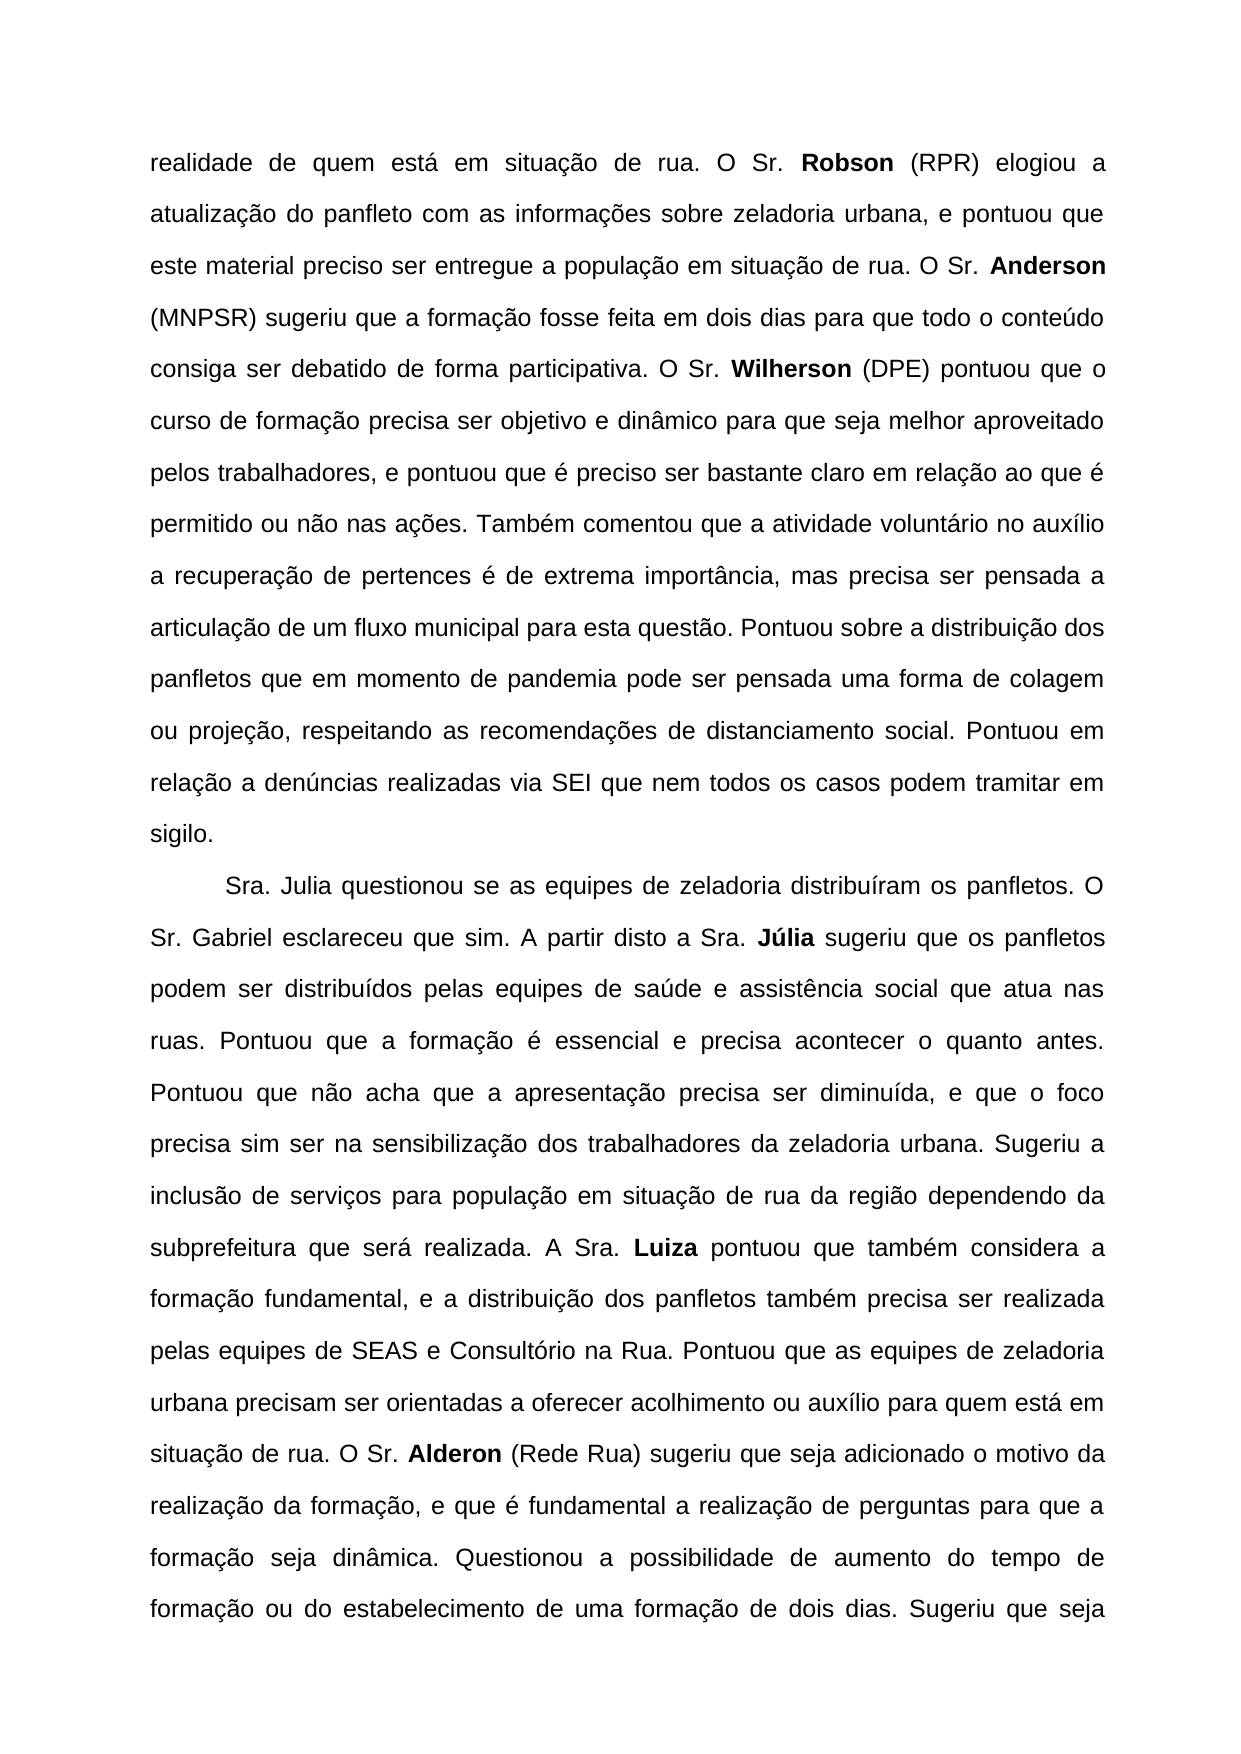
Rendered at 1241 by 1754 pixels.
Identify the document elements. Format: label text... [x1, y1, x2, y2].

text Sra. Julia questionou se as equipes de zeladoria distribuíram os panfletos. O Sr. Gabriel esclareceu que sim. A partir disto a Sra. Júlia sugeriu que os panfletos podem ser distribuídos pelas equipes de saúde e assistência social que atua nas ruas. Pontuou que a formação é essencial e precisa acontecer o quanto antes. Pontuou que não acha que a apresentação precisa ser diminuída, e que o foco precisa sim ser na sensibilização dos trabalhadores da zeladoria urbana. Sugeriu a inclusão de serviços para população em situação de rua da região dependendo da subprefeitura que será realizada. A Sra. Luiza pontuou que também considera a formação fundamental, e a distribuição dos panfletos também precisa ser realizada pelas equipes de SEAS e Consultório na Rua. Pontuou que as equipes de zeladoria urbana precisam ser orientadas a oferecer acolhimento ou auxílio para quem está em situação de rua. O Sr. Alderon (Rede Rua) sugeriu que seja adicionado o motivo da realização da formação, e que é fundamental a realização de perguntas para que a formação seja dinâmica. Questionou a possibilidade de aumento do tempo de formação ou do estabelecimento de uma formação de dois dias. Sugeriu que seja [150, 871, 1106, 1623]
text realidade de quem está em situação de rua. O Sr. Robson (RPR) elogiou a atualização do panfleto com as informações sobre zeladoria urbana, e pontuou que este material preciso ser entregue a população em situação de rua. O Sr. Anderson (MNPSR) sugeriu que a formação fosse feita em dois dias para que todo o conteúdo consiga ser debatido de forma participativa. O Sr. Wilherson (DPE) pontuou que o curso de formação precisa ser objetivo e dinâmico para que seja melhor aproveitado pelos trabalhadores, e pontuou que é preciso ser bastante claro em relação ao que é permitido ou não nas ações. Também comentou que a atividade voluntário no auxílio a recuperação de pertences é de extrema importância, mas precisa ser pensada a articulação de um fluxo municipal para esta questão. Pontuou sobre a distribuição dos panfletos que em momento de pandemia pode ser pensada uma forma de colagem ou projeção, respeitando as recomendações de distanciamento social. Pontuou em relação a denúncias realizadas via SEI que nem todos os casos podem tramitar em sigilo. [150, 148, 1106, 848]
